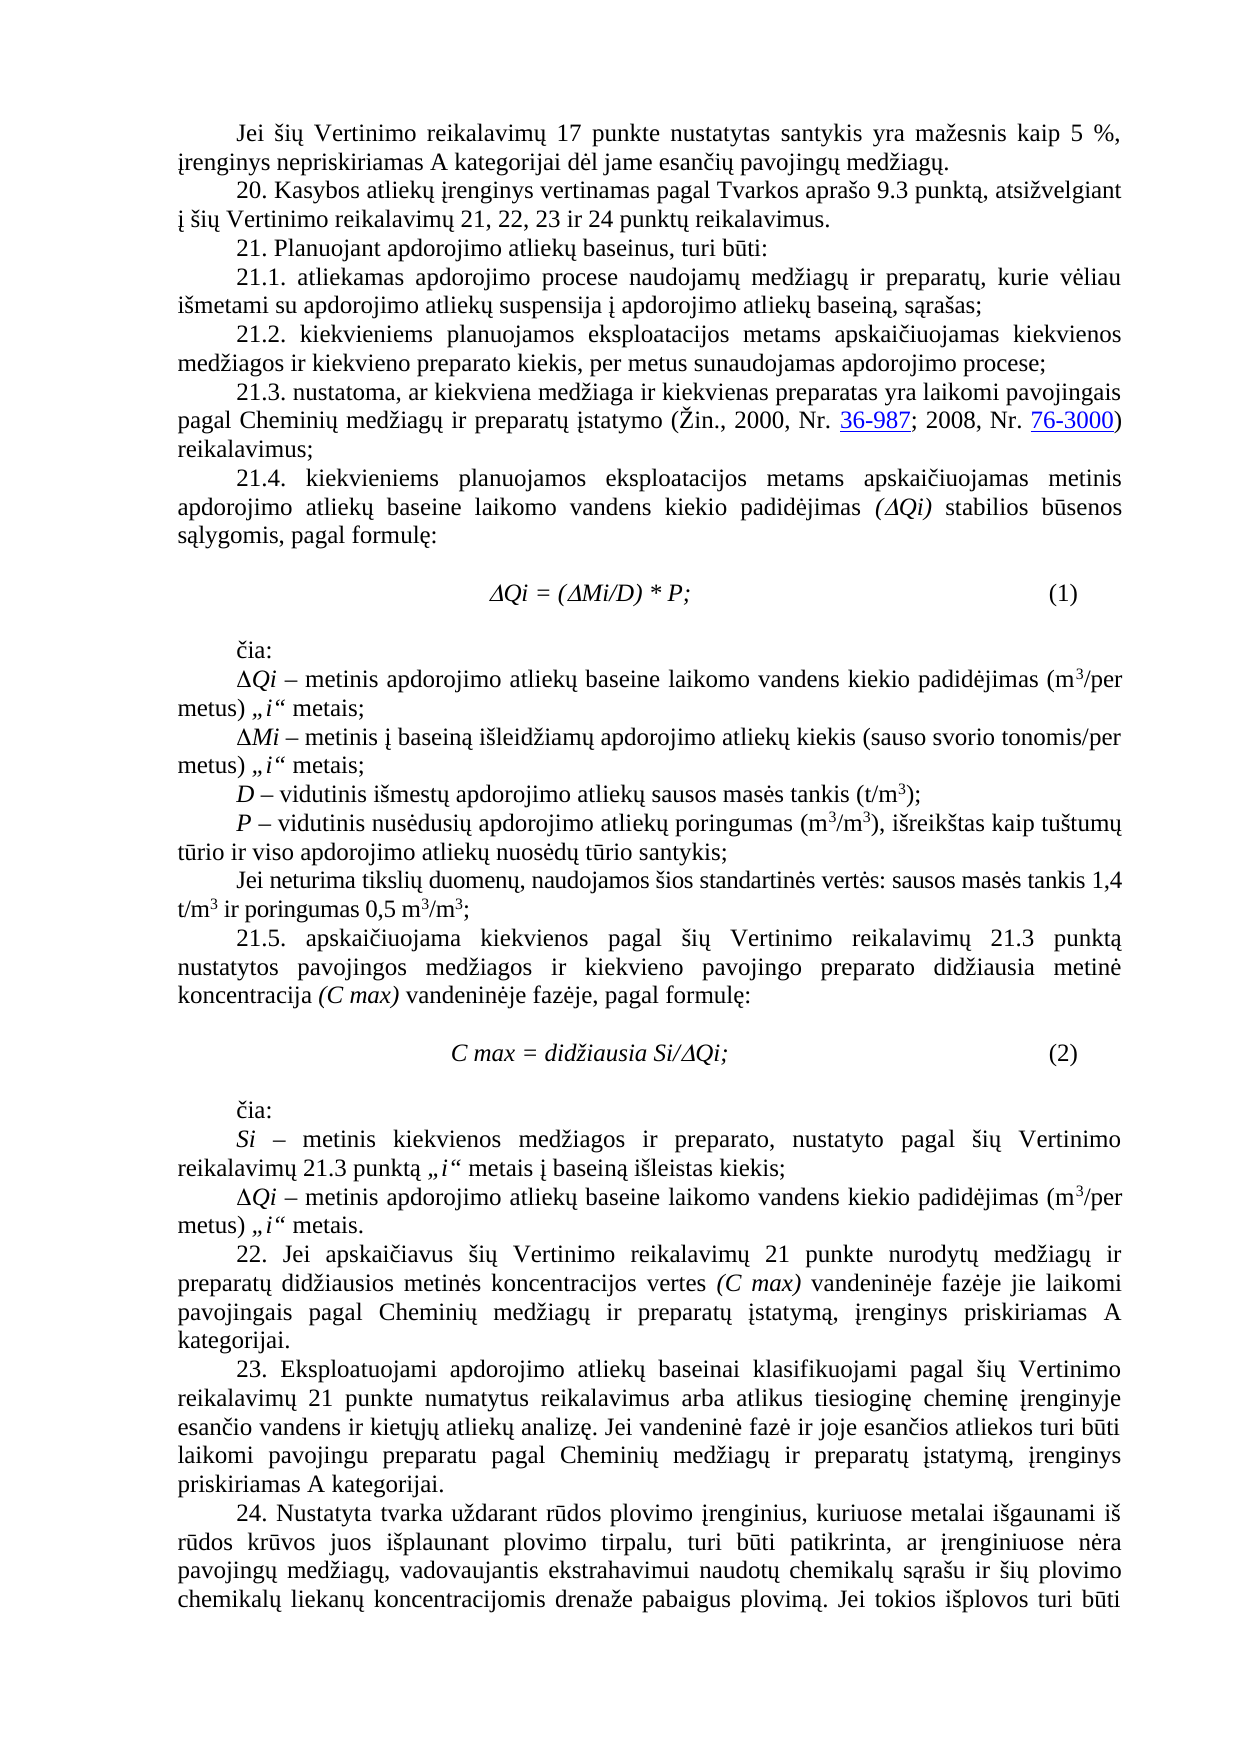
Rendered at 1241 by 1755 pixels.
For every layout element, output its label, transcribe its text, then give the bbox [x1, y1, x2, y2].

text 21. Planuojant apdorojimo atliekų baseinus, turi būti: [177, 233, 1122, 262]
text 21.1. atliekamas apdorojimo procese naudojamų medžiagų ir preparatų, kurie vėliau išmetami su apdorojimo atliekų suspensija į apdorojimo atliekų baseiną, sąrašas; [177, 262, 1122, 319]
text 21.5. apskaičiuojama kiekvienos pagal šių Vertinimo reikalavimų 21.3 punktą nustatytos pavojingos medžiagos ir kiekvieno pavojingo preparato didžiausia metinė koncentracija (C max) vandeninėje fazėje, pagal formulę: [177, 923, 1122, 1009]
table_header C max = didžiausia Si/Qi; [177, 1038, 1004, 1067]
text Jei šių Vertinimo reikalavimų 17 punkte nustatytas santykis yra mažesnis kaip 5 %, įrenginys nepriskiriamas A kategorijai dėl jame esančių pavojingų medžiagų. [177, 118, 1122, 176]
text 21.3. nustatoma, ar kiekviena medžiaga ir kiekvienas preparatas yra laikomi pavojingais pagal Cheminių medžiagų ir preparatų įstatymo (Žin., 2000, Nr. 36-987; 2008, Nr. 76-3000) reikalavimus; [177, 377, 1122, 463]
text Mi – metinis į baseiną išleidžiamų apdorojimo atliekų kiekis (sauso svorio tonomis/per metus) „i“ metais; [177, 722, 1122, 779]
text čia: [177, 1096, 1122, 1124]
text čia: [177, 636, 1122, 664]
text 21.4. kiekvieniems planuojamos eksploatacijos metams apskaičiuojamas metinis apdorojimo atliekų baseine laikomo vandens kiekio padidėjimas (Qi) stabilios būsenos sąlygomis, pagal formulę: [177, 463, 1122, 549]
table_header Qi = (Mi/D) * P; [177, 578, 1004, 607]
text D – vidutinis išmestų apdorojimo atliekų sausos masės tankis (t/m3); [177, 779, 1122, 808]
text Qi – metinis apdorojimo atliekų baseine laikomo vandens kiekio padidėjimas (m3/per metus) „i“ metais. [177, 1182, 1122, 1239]
text 24. Nustatyta tvarka uždarant rūdos plovimo įrenginius, kuriuose metalai išgaunami iš rūdos krūvos juos išplaunant plovimo tirpalu, turi būti patikrinta, ar įrenginiuose nėra pavojingų medžiagų, vadovaujantis ekstrahavimui naudotų chemikalų sąrašu ir šių plovimo chemikalų liekanų koncentracijomis drenaže pabaigus plovimą. Jei tokios išplovos turi būti [177, 1498, 1122, 1613]
table_header (2) [1004, 1038, 1122, 1067]
text Qi – metinis apdorojimo atliekų baseine laikomo vandens kiekio padidėjimas (m3/per metus) „i“ metais; [177, 664, 1122, 722]
text 21.2. kiekvieniems planuojamos eksploatacijos metams apskaičiuojamas kiekvienos medžiagos ir kiekvieno preparato kiekis, per metus sunaudojamas apdorojimo procese; [177, 319, 1122, 377]
text Jei neturima tikslių duomenų, naudojamos šios standartinės vertės: sausos masės tankis 1,4 t/m3 ir poringumas 0,5 m3/m3; [177, 866, 1122, 923]
text 23. Eksploatuojami apdorojimo atliekų baseinai klasifikuojami pagal šių Vertinimo reikalavimų 21 punkte numatytus reikalavimus arba atlikus tiesioginę cheminę įrenginyje esančio vandens ir kietųjų atliekų analizę. Jei vandeninė fazė ir joje esančios atliekos turi būti laikomi pavojingu preparatu pagal Cheminių medžiagų ir preparatų įstatymą, įrenginys priskiriamas A kategorijai. [177, 1354, 1122, 1498]
text 20. Kasybos atliekų įrenginys vertinamas pagal Tvarkos aprašo 9.3 punktą, atsižvelgiant į šių Vertinimo reikalavimų 21, 22, 23 ir 24 punktų reikalavimus. [177, 176, 1122, 233]
text P – vidutinis nusėdusių apdorojimo atliekų poringumas (m3/m3), išreikštas kaip tuštumų tūrio ir viso apdorojimo atliekų nuosėdų tūrio santykis; [177, 808, 1122, 866]
table_header (1) [1004, 578, 1122, 607]
text 22. Jei apskaičiavus šių Vertinimo reikalavimų 21 punkte nurodytų medžiagų ir preparatų didžiausios metinės koncentracijos vertes (C max) vandeninėje fazėje jie laikomi pavojingais pagal Cheminių medžiagų ir preparatų įstatymą, įrenginys priskiriamas A kategorijai. [177, 1239, 1122, 1354]
text Si – metinis kiekvienos medžiagos ir preparato, nustatyto pagal šių Vertinimo reikalavimų 21.3 punktą „i“ metais į baseiną išleistas kiekis; [177, 1124, 1122, 1182]
